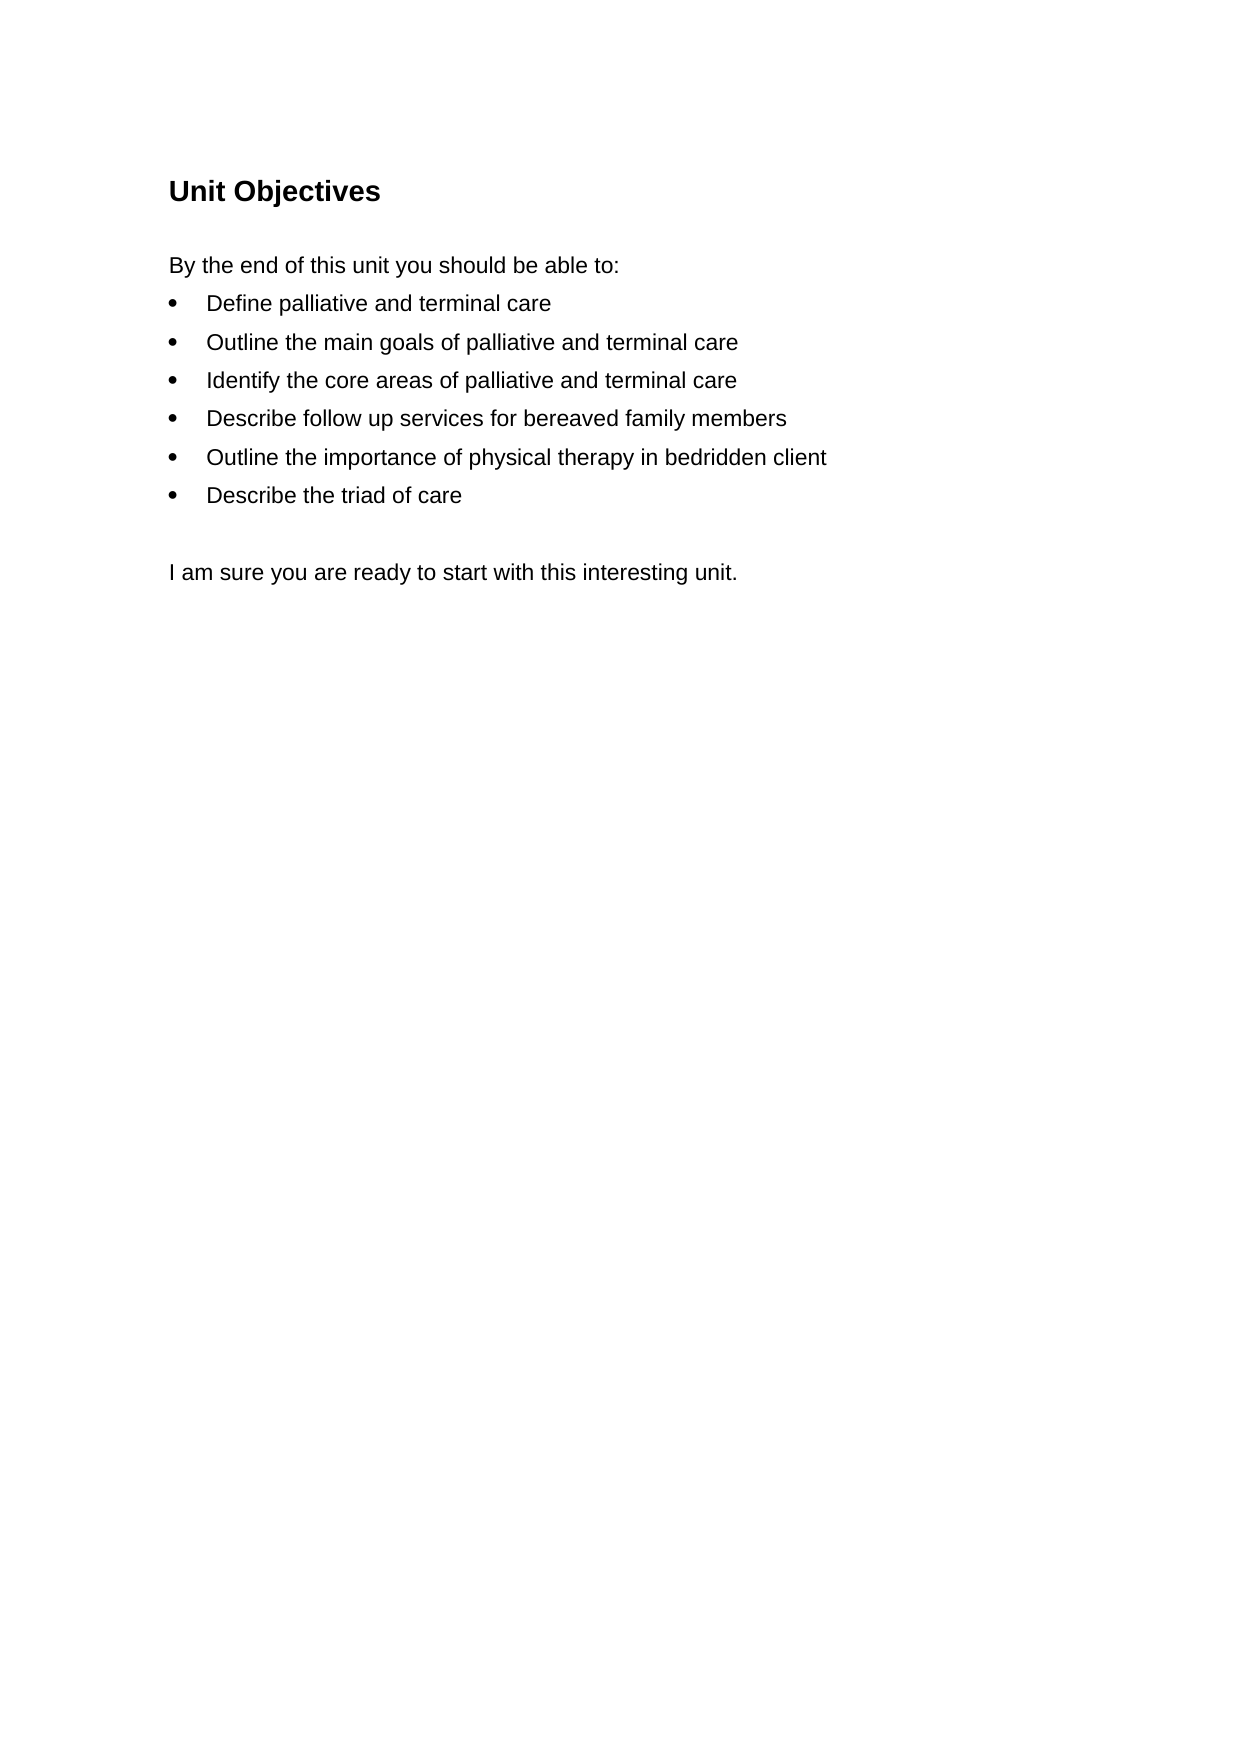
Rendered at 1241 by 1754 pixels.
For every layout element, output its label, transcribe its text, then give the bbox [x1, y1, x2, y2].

list Outline the main goals of palliative and terminal care [169, 329, 1106, 355]
text By the end of this unit you should be able to: [169, 252, 1106, 278]
list Outline the importance of physical therapy in bedridden client [169, 444, 1106, 470]
list Describe follow up services for bereaved family members [169, 406, 1106, 432]
subtitle Unit Objectives [169, 175, 1106, 208]
list Describe the triad of care [169, 483, 1106, 508]
list Identify the core areas of palliative and terminal care [169, 368, 1106, 393]
list Define palliative and terminal care [169, 291, 1106, 316]
text I am sure you are ready to start with this interesting unit. [169, 560, 1106, 585]
